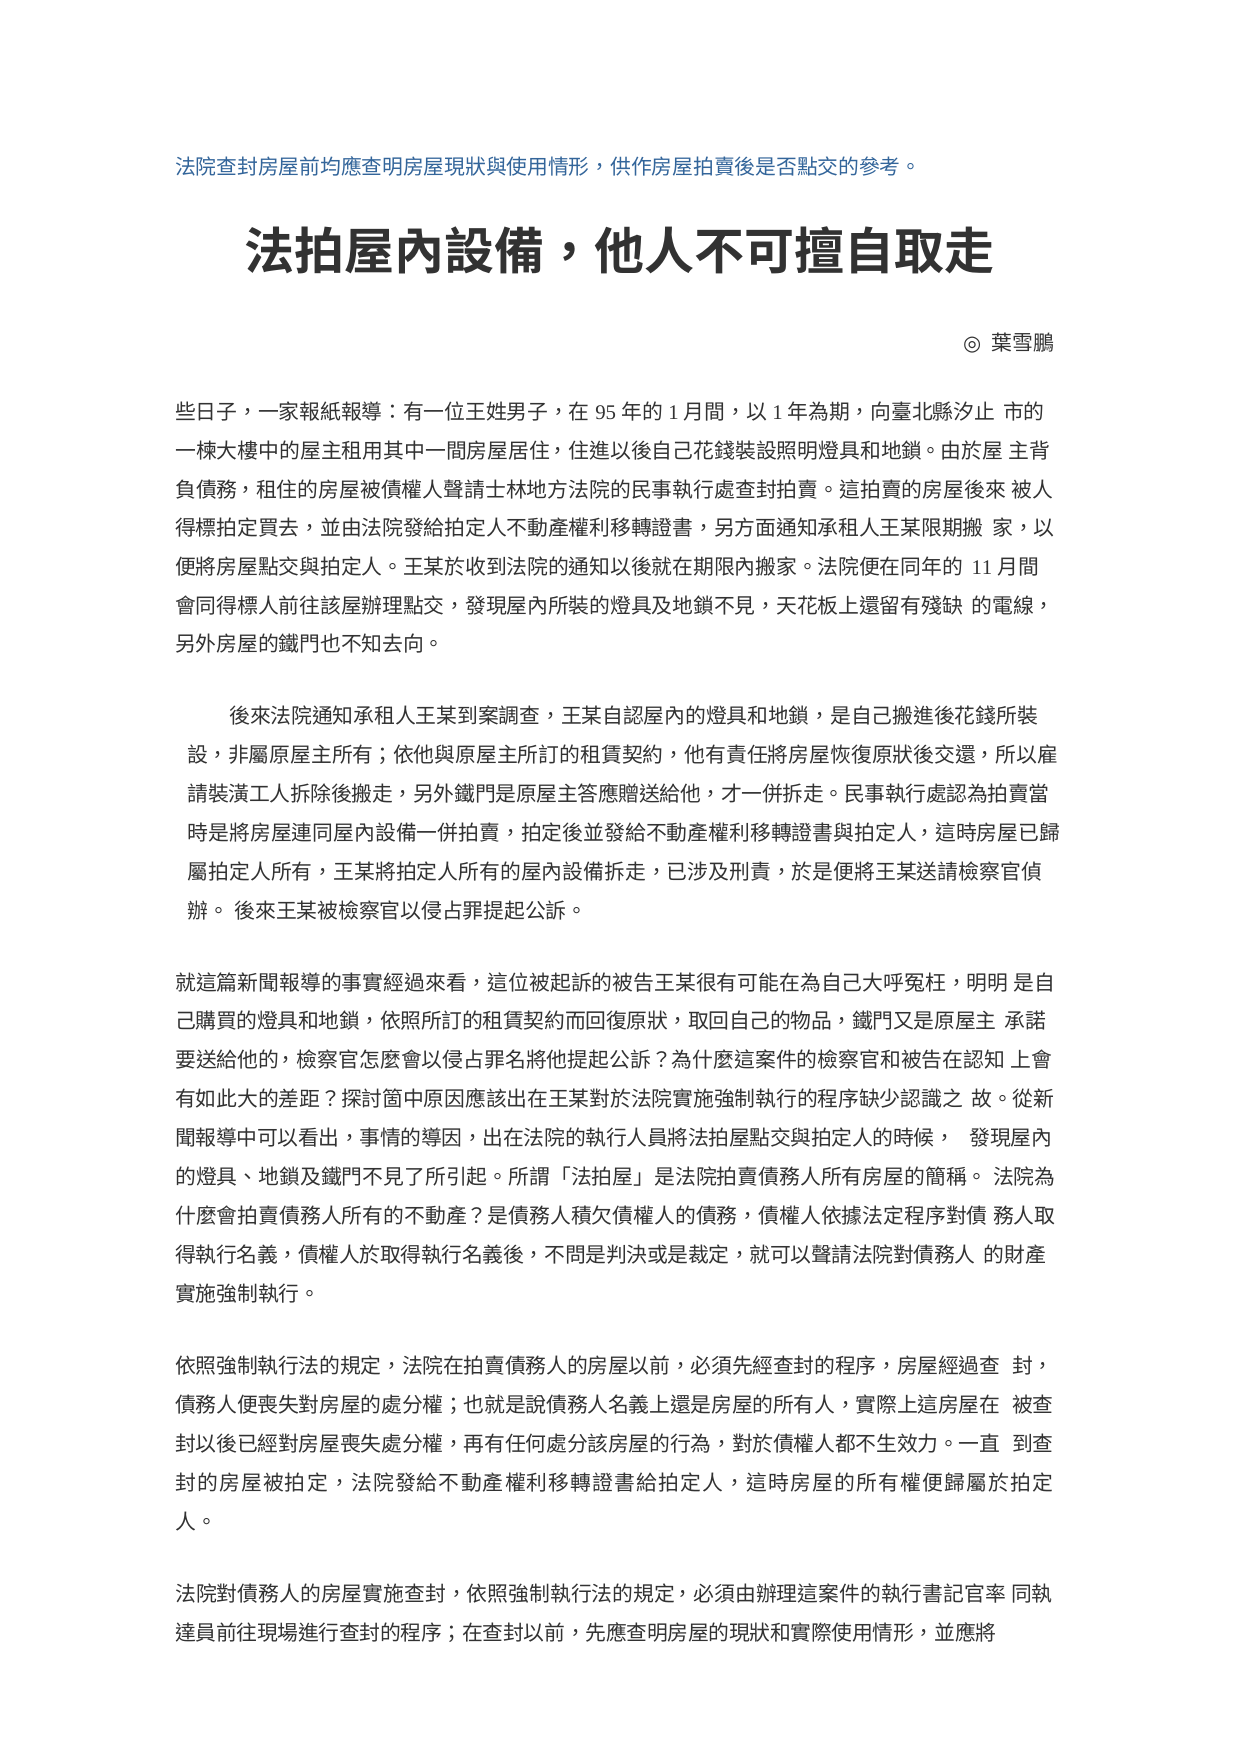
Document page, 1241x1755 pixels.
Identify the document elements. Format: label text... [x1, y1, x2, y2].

text 依照強制執行法的規定，法院在拍賣債務人的房屋以前，必須先經查封的程序，房屋經過查 封，債務人便喪失對房屋的處分權；也就是說債務人名義上還是房屋的所有人，實際上這房屋在 被查封以後已經對房屋喪失處分權，再有任何處分該房屋的行為，對於債權人都不生效力。一直 到查封的房屋被拍定，法院發給不動產權利移轉證書給拍定人，這時房屋的所有權便歸屬於拍定 人。 [175, 1351, 1054, 1535]
text 法拍屋內設備，他人不可擅自取走 [244, 216, 1070, 284]
text 法院查封房屋前均應查明房屋現狀與使用情形，供作房屋拍賣後是否點交的參考。 [175, 152, 1070, 180]
text 法院對債務人的房屋實施查封，依照強制執行法的規定，必須由辦理這案件的執行書記官率 同執達員前往現場進行查封的程序；在查封以前，先應查明房屋的現狀和實際使用情形，並應將 [175, 1579, 1057, 1646]
text 後來法院通知承租人王某到案調查，王某自認屋內的燈具和地鎖，是自己搬進後花錢所裝 設，非屬原屋主所有；依他與原屋主所訂的租賃契約，他有責任將房屋恢復原狀後交還，所以雇 請裝潢工人拆除後搬走，另外鐵門是原屋主答應贈送給他，才一併拆走。民事執行處認為拍賣當 時是將房屋連同屋內設備一併拍賣，拍定後並發給不動產權利移轉證書與拍定人，這時房屋已歸 屬拍定人所有，王某將拍定人所有的屋內設備拆走，已涉及刑責，於是便將王某送請檢察官偵辦。 後來王某被檢察官以侵占罪提起公訴。 [187, 701, 1070, 924]
text 就這篇新聞報導的事實經過來看，這位被起訴的被告王某很有可能在為自己大呼冤枉，明明 是自己購買的燈具和地鎖，依照所訂的租賃契約而回復原狀，取回自己的物品，鐵門又是原屋主 承諾要送給他的，檢察官怎麼會以侵占罪名將他提起公訴？為什麼這案件的檢察官和被告在認知 上會有如此大的差距？探討箇中原因應該出在王某對於法院實施強制執行的程序缺少認識之 故。從新聞報導中可以看出，事情的導因，出在法院的執行人員將法拍屋點交與拍定人的時候， 發現屋內的燈具、地鎖及鐵門不見了所引起。所謂「法拍屋」是法院拍賣債務人所有房屋的簡稱。 法院為什麼會拍賣債務人所有的不動產？是債務人積欠債權人的債務，債權人依據法定程序對債 務人取得執行名義，債權人於取得執行名義後，不問是判決或是裁定，就可以聲請法院對債務人 的財產實施強制執行。 [175, 968, 1059, 1308]
text 些日子，一家報紙報導：有一位王姓男子，在 95 年的 1 月間，以 1 年為期，向臺北縣汐止 市的一楝大樓中的屋主租用其中一間房屋居住，住進以後自己花錢裝設照明燈具和地鎖。由於屋 主背負債務，租住的房屋被債權人聲請士林地方法院的民事執行處查封拍賣。這拍賣的房屋後來 被人得標拍定買去，並由法院發給拍定人不動產權利移轉證書，另方面通知承租人王某限期搬 家，以便將房屋點交與拍定人。王某於收到法院的通知以後就在期限內搬家。法院便在同年的 11 月間會同得標人前往該屋辦理點交，發現屋內所裝的燈具及地鎖不見，天花板上還留有殘缺 的電線，另外房屋的鐵門也不知去向。 [175, 397, 1057, 658]
text ◎ 葉雪鵬 [175, 328, 1054, 357]
